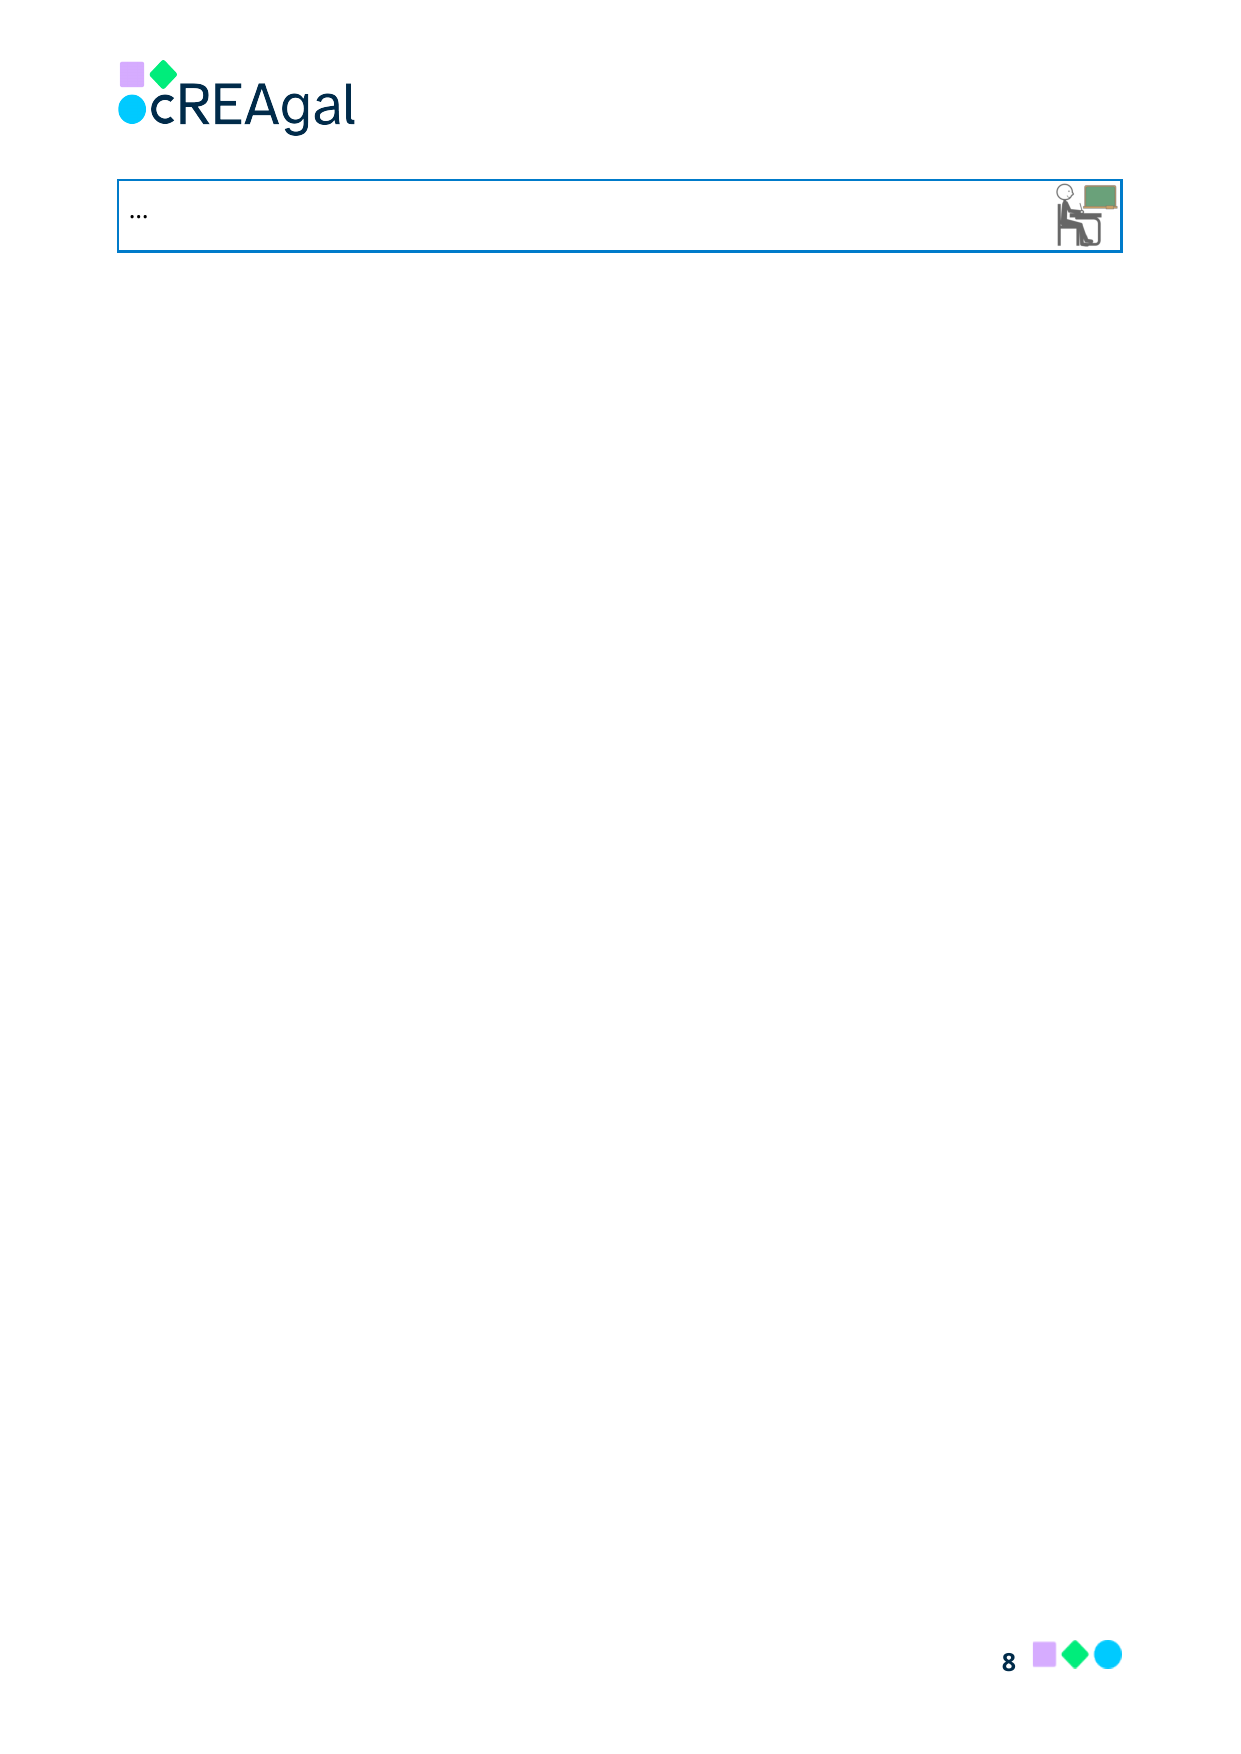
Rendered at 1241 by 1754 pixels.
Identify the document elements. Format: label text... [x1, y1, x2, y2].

picture [1111, 1657, 1122, 1669]
table_header … [119, 181, 1120, 250]
picture [1032, 1640, 1105, 1669]
picture [1112, 1640, 1122, 1651]
picture [118, 60, 355, 136]
